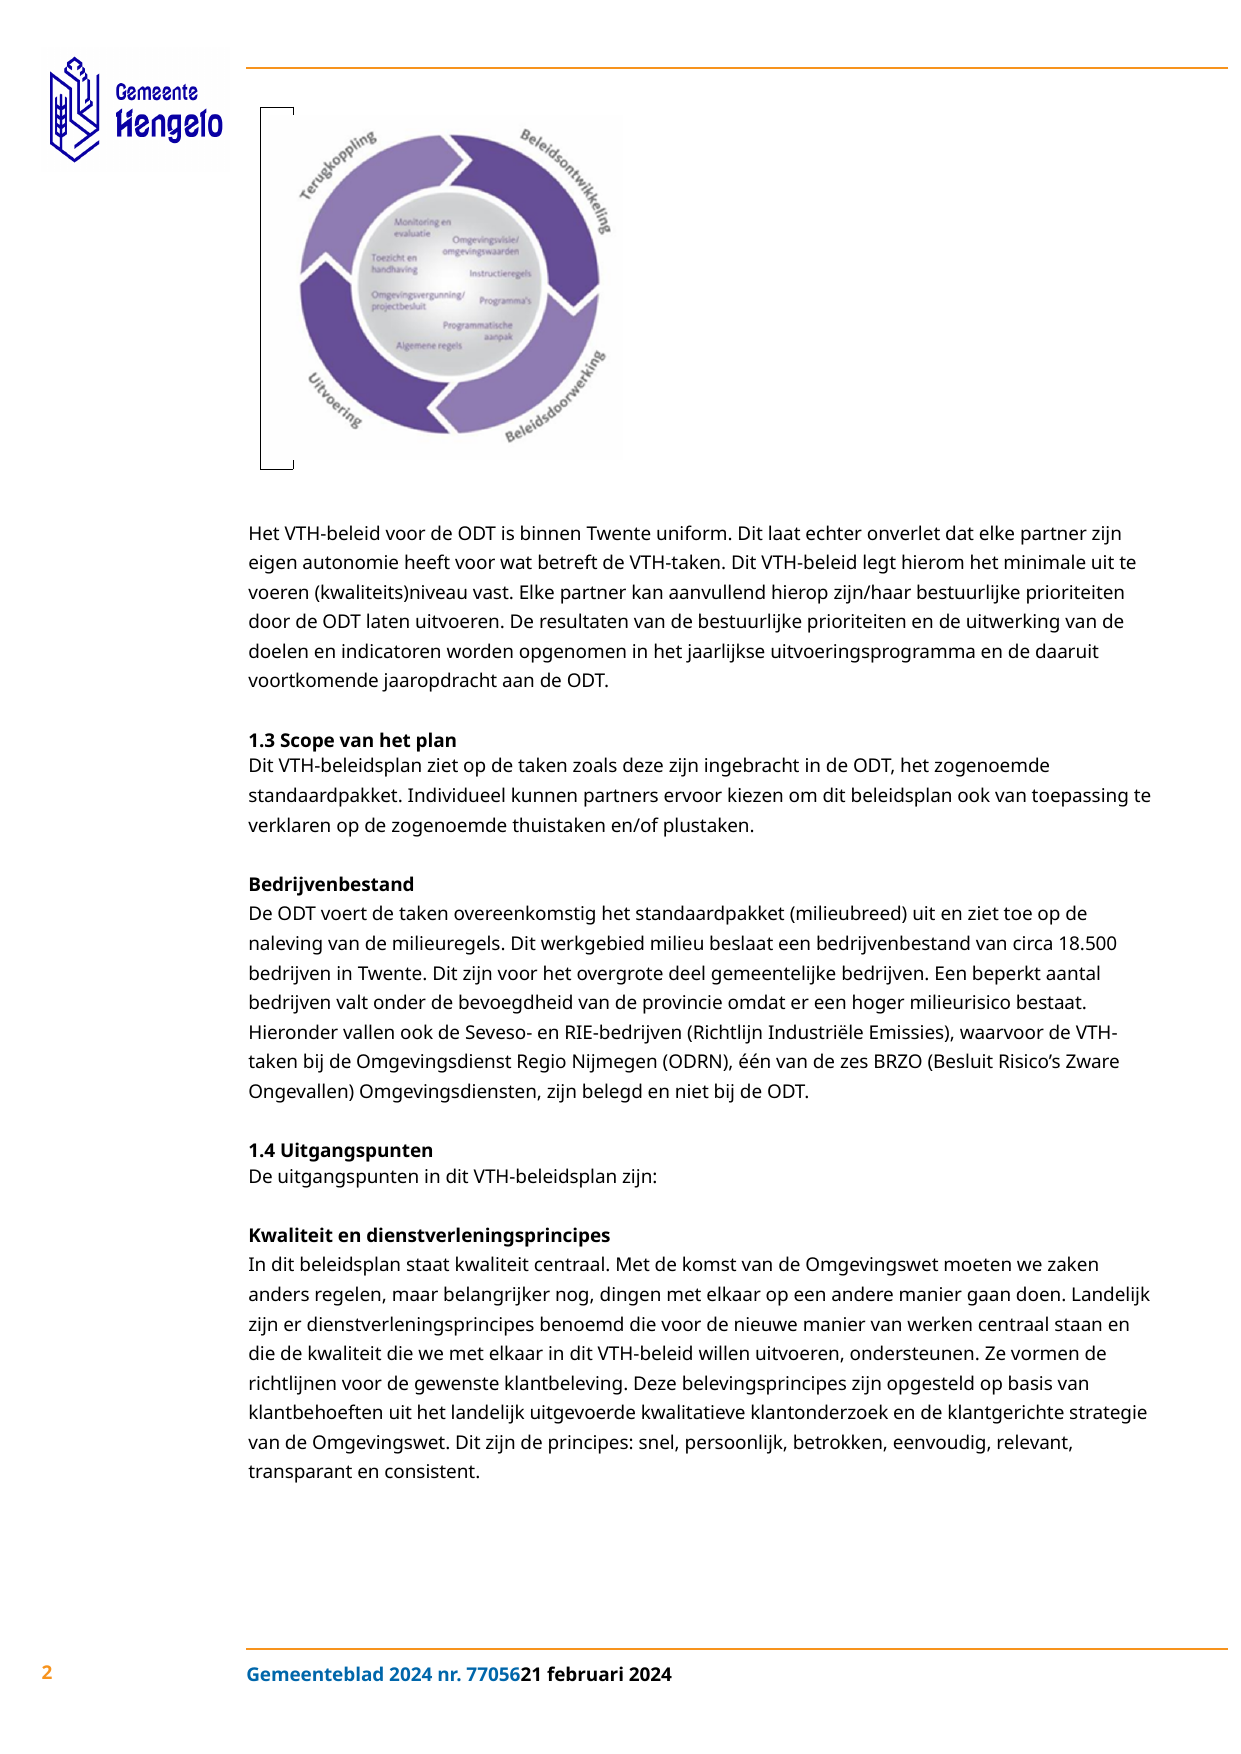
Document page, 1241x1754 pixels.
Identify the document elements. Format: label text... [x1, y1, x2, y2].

text 1.4 Uitgangspunten [248, 1137, 1152, 1163]
text De ODT voert de taken overeenkomstig het standaardpakket (milieubreed) uit en ziet toe op de naleving van de milieuregels. Dit werkgebied milieu beslaat een bedrijvenbestand van circa 18.500 bedrijven in Twente. Dit zijn voor het overgrote deel gemeentelijke bedrijven. Een beperkt aantal bedrijven valt onder de bevoegdheid van de provincie omdat er een hoger milieurisico bestaat. Hieronder vallen ook de Seveso- en RIE-bedrijven (Richtlijn Industriële Emissies), waarvoor de VTH-taken bij de Omgevingsdienst Regio Nijmegen (ODRN), één van de zes BRZO (Besluit Risico’s Zware Ongevallen) Omgevingsdiensten, zijn belegd en niet bij de ODT. [248, 901, 1152, 1104]
text De uitgangspunten in dit VTH-beleidsplan zijn: [248, 1163, 1152, 1189]
text Het VTH-beleid voor de ODT is binnen Twente uniform. Dit laat echter onverlet dat elke partner zijn eigen autonomie heeft voor wat betreft de VTH-taken. Dit VTH-beleid legt hierom het minimale uit te voeren (kwaliteits)niveau vast. Elke partner kan aanvullend hierop zijn/haar bestuurlijke prioriteiten door de ODT laten uitvoeren. De resultaten van de bestuurlijke prioriteiten en de uitwerking van de doelen en indicatoren worden opgenomen in het jaarlijkse uitvoeringsprogramma en de daaruit voortkomende jaaropdracht aan de ODT. [248, 520, 1152, 693]
text In dit beleidsplan staat kwaliteit centraal. Met de komst van de Omgevingswet moeten we zaken anders regelen, maar belangrijker nog, dingen met elkaar op een andere manier gaan doen. Landelijk zijn er dienstverleningsprincipes benoemd die voor de nieuwe manier van werken centraal staan en die de kwaliteit die we met elkaar in dit VTH-beleid willen uitvoeren, ondersteunen. Ze vormen de richtlijnen voor de gewenste klantbeleving. Deze belevingsprincipes zijn opgesteld op basis van klantbehoeften uit het landelijk uitgevoerde kwalitatieve klantonderzoek en de klantgerichte strategie van de Omgevingswet. Dit zijn de principes: snel, persoonlijk, betrokken, eenvoudig, relevant, transparant en consistent. [248, 1252, 1152, 1484]
text Dit VTH-beleidsplan ziet op de taken zoals deze zijn ingebracht in de ODT, het zogenoemde standaardpakket. Individueel kunnen partners ervoor kiezen om dit beleidsplan ook van toepassing te verklaren op de zogenoemde thuistaken en/of plustaken. [248, 753, 1152, 837]
text 1.3 Scope van het plan [248, 727, 1152, 753]
picture [41, 47, 231, 172]
text Bedrijvenbestand [248, 871, 1152, 897]
picture [268, 115, 624, 460]
text Kwaliteit en dienstverleningsprincipes [248, 1222, 1152, 1248]
